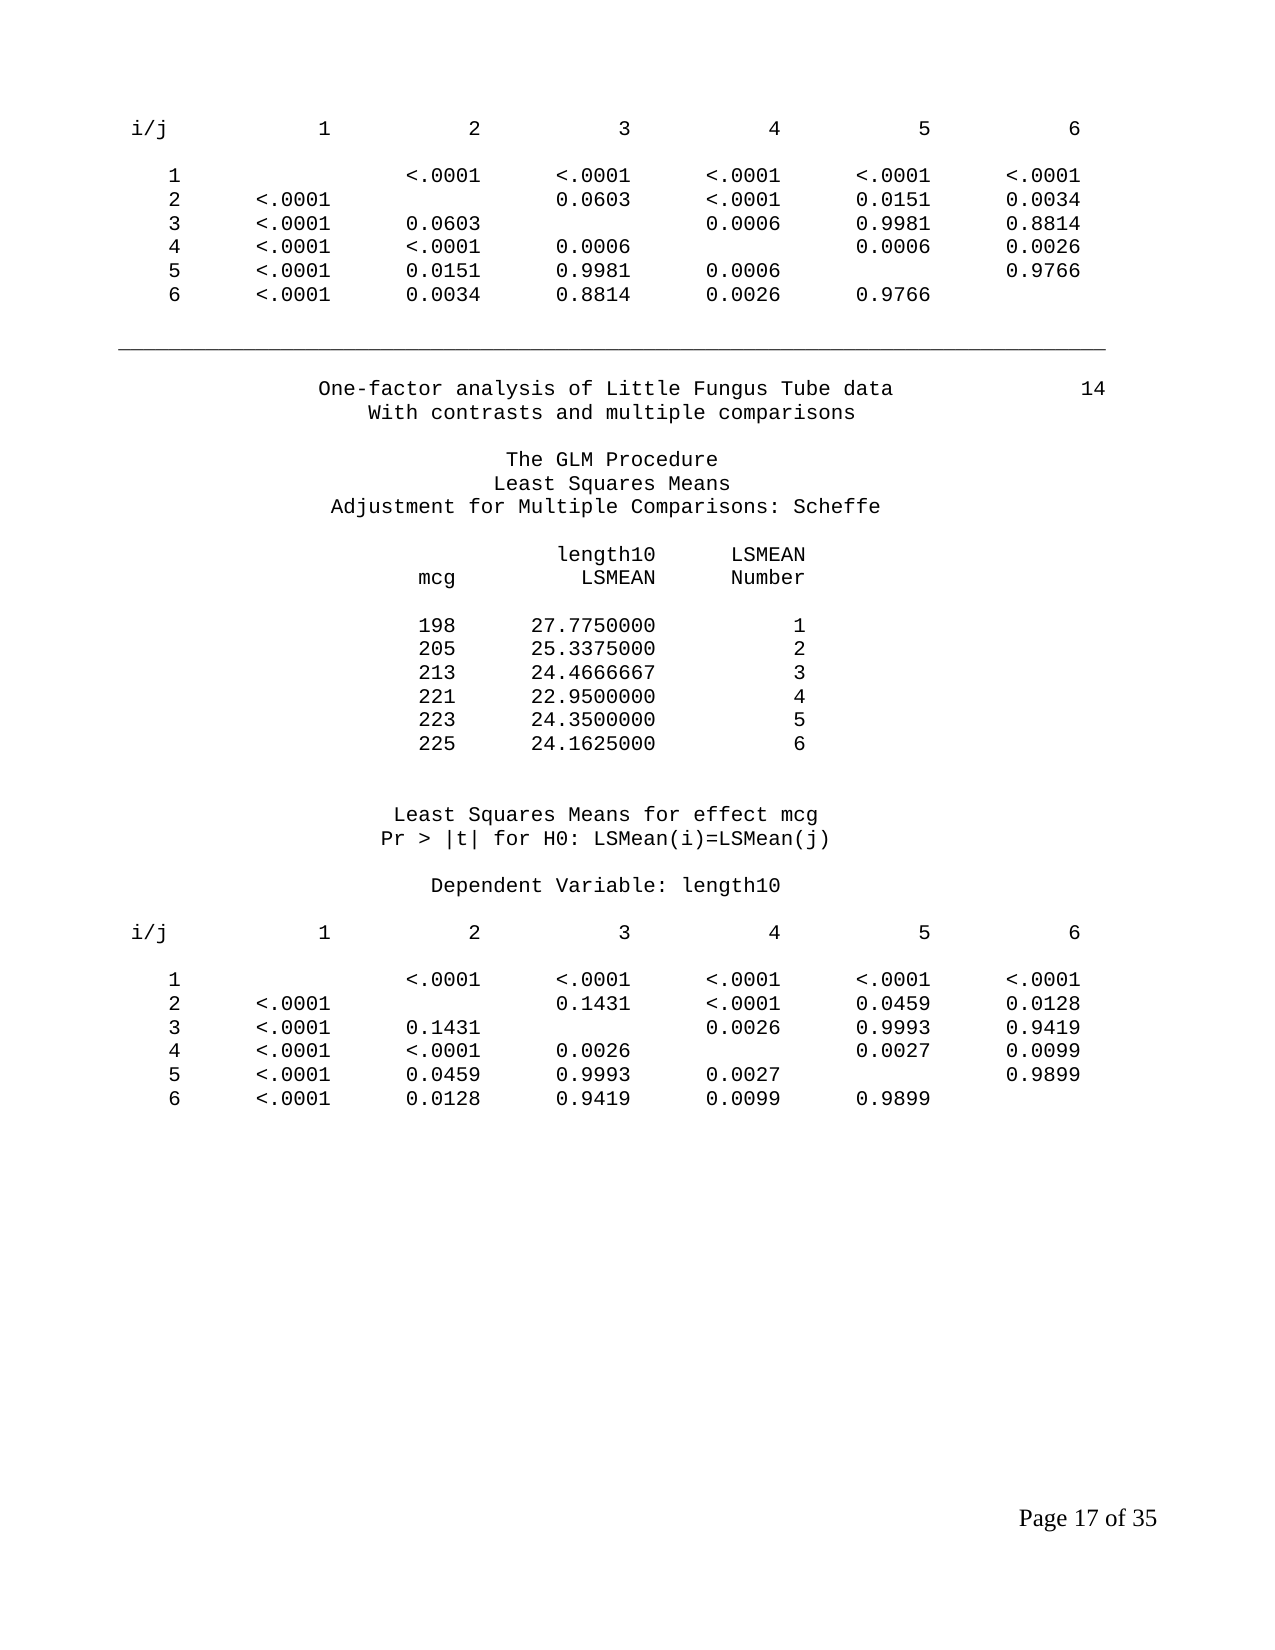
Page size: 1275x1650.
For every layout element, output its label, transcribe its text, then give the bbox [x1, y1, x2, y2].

text 4 <.0001 <.0001 0.0006 0.0006 0.0026 [118, 236, 1160, 260]
text The GLM Procedure [118, 449, 1160, 473]
text Pr > |t| for H0: LSMean(i)=LSMean(j) [118, 827, 1160, 851]
text 6 <.0001 0.0034 0.8814 0.0026 0.9766 [118, 284, 1160, 307]
text _______________________________________________________________________________ [118, 331, 1160, 354]
text 205 25.3375000 2 [118, 638, 1160, 662]
text Least Squares Means [118, 473, 1160, 496]
text length10 LSMEAN [118, 544, 1160, 567]
text 2 <.0001 0.1431 <.0001 0.0459 0.0128 [118, 993, 1160, 1017]
text 225 24.1625000 6 [118, 733, 1160, 757]
text 5 <.0001 0.0151 0.9981 0.0006 0.9766 [118, 260, 1160, 284]
text 1 <.0001 <.0001 <.0001 <.0001 <.0001 [118, 969, 1160, 993]
text 198 27.7750000 1 [118, 615, 1160, 638]
text 3 <.0001 0.1431 0.0026 0.9993 0.9419 [118, 1017, 1160, 1040]
text 3 <.0001 0.0603 0.0006 0.9981 0.8814 [118, 213, 1160, 236]
text i/j 1 2 3 4 5 6 [118, 922, 1160, 946]
text One-factor analysis of Little Fungus Tube data 14 [118, 378, 1160, 402]
text 4 <.0001 <.0001 0.0026 0.0027 0.0099 [118, 1040, 1160, 1064]
text 6 <.0001 0.0128 0.9419 0.0099 0.9899 [118, 1088, 1160, 1111]
text 221 22.9500000 4 [118, 686, 1160, 709]
text 223 24.3500000 5 [118, 709, 1160, 733]
text 2 <.0001 0.0603 <.0001 0.0151 0.0034 [118, 189, 1160, 213]
text 1 <.0001 <.0001 <.0001 <.0001 <.0001 [118, 165, 1160, 189]
text 213 24.4666667 3 [118, 662, 1160, 686]
text Dependent Variable: length10 [118, 875, 1160, 898]
text 5 <.0001 0.0459 0.9993 0.0027 0.9899 [118, 1064, 1160, 1088]
text mcg LSMEAN Number [118, 567, 1160, 591]
text i/j 1 2 3 4 5 6 [118, 118, 1160, 142]
text With contrasts and multiple comparisons [118, 402, 1160, 426]
text Adjustment for Multiple Comparisons: Scheffe [118, 496, 1160, 520]
text Least Squares Means for effect mcg [118, 804, 1160, 827]
